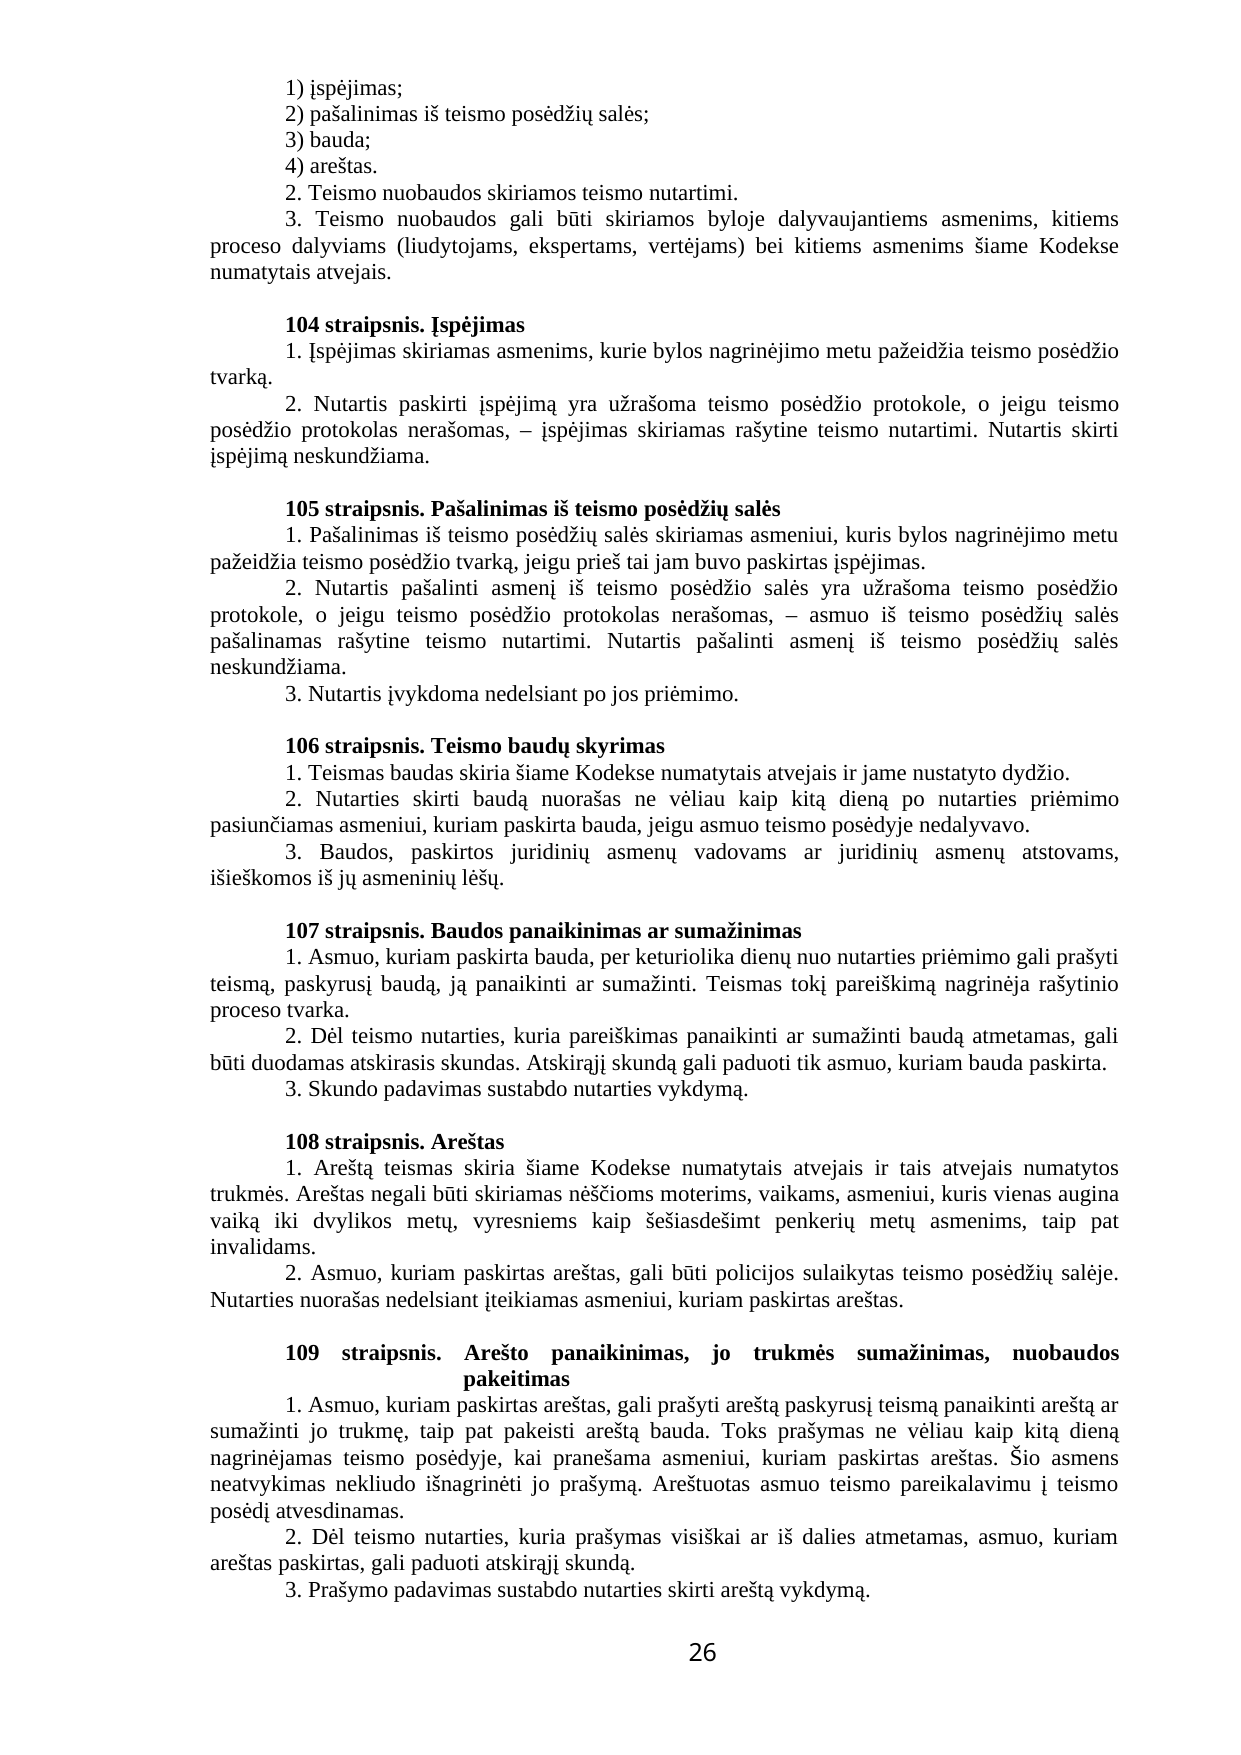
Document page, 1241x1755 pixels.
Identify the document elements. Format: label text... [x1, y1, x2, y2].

text 2. Nutartis paskirti įspėjimą yra užrašoma teismo posėdžio protokole, o jeigu teismo posėdžio protokolas nerašomas, – įspėjimas skiriamas rašytine teismo nutartimi. Nutartis skirti įspėjimą neskundžiama. [210, 390, 1120, 469]
text 1. Pašalinimas iš teismo posėdžių salės skiriamas asmeniui, kuris bylos nagrinėjimo metu pažeidžia teismo posėdžio tvarką, jeigu prieš tai jam buvo paskirtas įspėjimas. [210, 522, 1120, 574]
text 2) pašalinimas iš teismo posėdžių salės; [210, 100, 1120, 126]
text 4) areštas. [210, 153, 1120, 179]
text 2. Nutarties skirti baudą nuorašas ne vėliau kaip kitą dieną po nutarties priėmimo pasiunčiamas asmeniui, kuriam paskirta bauda, jeigu asmuo teismo posėdyje nedalyvavo. [210, 785, 1120, 838]
text 104 straipsnis. Įspėjimas [210, 311, 1120, 337]
text 3. Skundo padavimas sustabdo nutarties vykdymą. [210, 1075, 1120, 1101]
text 2. Dėl teismo nutarties, kuria pareiškimas panaikinti ar sumažinti baudą atmetamas, gali būti duodamas atskirasis skundas. Atskirąjį skundą gali paduoti tik asmuo, kuriam bauda paskirta. [210, 1022, 1120, 1075]
text 106 straipsnis. Teismo baudų skyrimas [210, 732, 1120, 759]
text 1) įspėjimas; [210, 73, 1120, 100]
text 1. Asmuo, kuriam paskirtas areštas, gali prašyti areštą paskyrusį teismą panaikinti areštą ar sumažinti jo trukmę, taip pat pakeisti areštą bauda. Toks prašymas ne vėliau kaip kitą dieną nagrinėjamas teismo posėdyje, kai pranešama asmeniui, kuriam paskirtas areštas. Šio asmens neatvykimas nekliudo išnagrinėti jo prašymą. Areštuotas asmuo teismo pareikalavimu į teismo posėdį atvesdinamas. [210, 1391, 1120, 1523]
text 3. Baudos, paskirtos juridinių asmenų vadovams ar juridinių asmenų atstovams, išieškomos iš jų asmeninių lėšų. [210, 838, 1120, 891]
text 2. Teismo nuobaudos skiriamos teismo nutartimi. [210, 179, 1120, 205]
text 3. Prašymo padavimas sustabdo nutarties skirti areštą vykdymą. [210, 1576, 1120, 1602]
text 107 straipsnis. Baudos panaikinimas ar sumažinimas [210, 917, 1120, 943]
text 109 straipsnis. Arešto panaikinimas, jo trukmės sumažinimas, nuobaudos pakeitimas [285, 1338, 1120, 1391]
text 2. Asmuo, kuriam paskirtas areštas, gali būti policijos sulaikytas teismo posėdžių salėje. Nutarties nuorašas nedelsiant įteikiamas asmeniui, kuriam paskirtas areštas. [210, 1259, 1120, 1312]
text 1. Teismas baudas skiria šiame Kodekse numatytais atvejais ir jame nustatyto dydžio. [210, 759, 1120, 785]
text 2. Dėl teismo nutarties, kuria prašymas visiškai ar iš dalies atmetamas, asmuo, kuriam areštas paskirtas, gali paduoti atskirąjį skundą. [210, 1523, 1120, 1576]
text 105 straipsnis. Pašalinimas iš teismo posėdžių salės [210, 495, 1120, 522]
text 3. Teismo nuobaudos gali būti skiriamos byloje dalyvaujantiems asmenims, kitiems proceso dalyviams (liudytojams, ekspertams, vertėjams) bei kitiems asmenims šiame Kodekse numatytais atvejais. [210, 205, 1120, 284]
text 3. Nutartis įvykdoma nedelsiant po jos priėmimo. [210, 680, 1120, 706]
text 3) bauda; [210, 126, 1120, 153]
text 1. Areštą teismas skiria šiame Kodekse numatytais atvejais ir tais atvejais numatytos trukmės. Areštas negali būti skiriamas nėščioms moterims, vaikams, asmeniui, kuris vienas augina vaiką iki dvylikos metų, vyresniems kaip šešiasdešimt penkerių metų asmenims, taip pat invalidams. [210, 1154, 1120, 1259]
text 1. Įspėjimas skiriamas asmenims, kurie bylos nagrinėjimo metu pažeidžia teismo posėdžio tvarką. [210, 337, 1120, 390]
text 108 straipsnis. Areštas [210, 1128, 1120, 1154]
text 1. Asmuo, kuriam paskirta bauda, per keturiolika dienų nuo nutarties priėmimo gali prašyti teismą, paskyrusį baudą, ją panaikinti ar sumažinti. Teismas tokį pareiškimą nagrinėja rašytinio proceso tvarka. [210, 943, 1120, 1022]
text 2. Nutartis pašalinti asmenį iš teismo posėdžio salės yra užrašoma teismo posėdžio protokole, o jeigu teismo posėdžio protokolas nerašomas, – asmuo iš teismo posėdžių salės pašalinamas rašytine teismo nutartimi. Nutartis pašalinti asmenį iš teismo posėdžių salės neskundžiama. [210, 574, 1120, 680]
